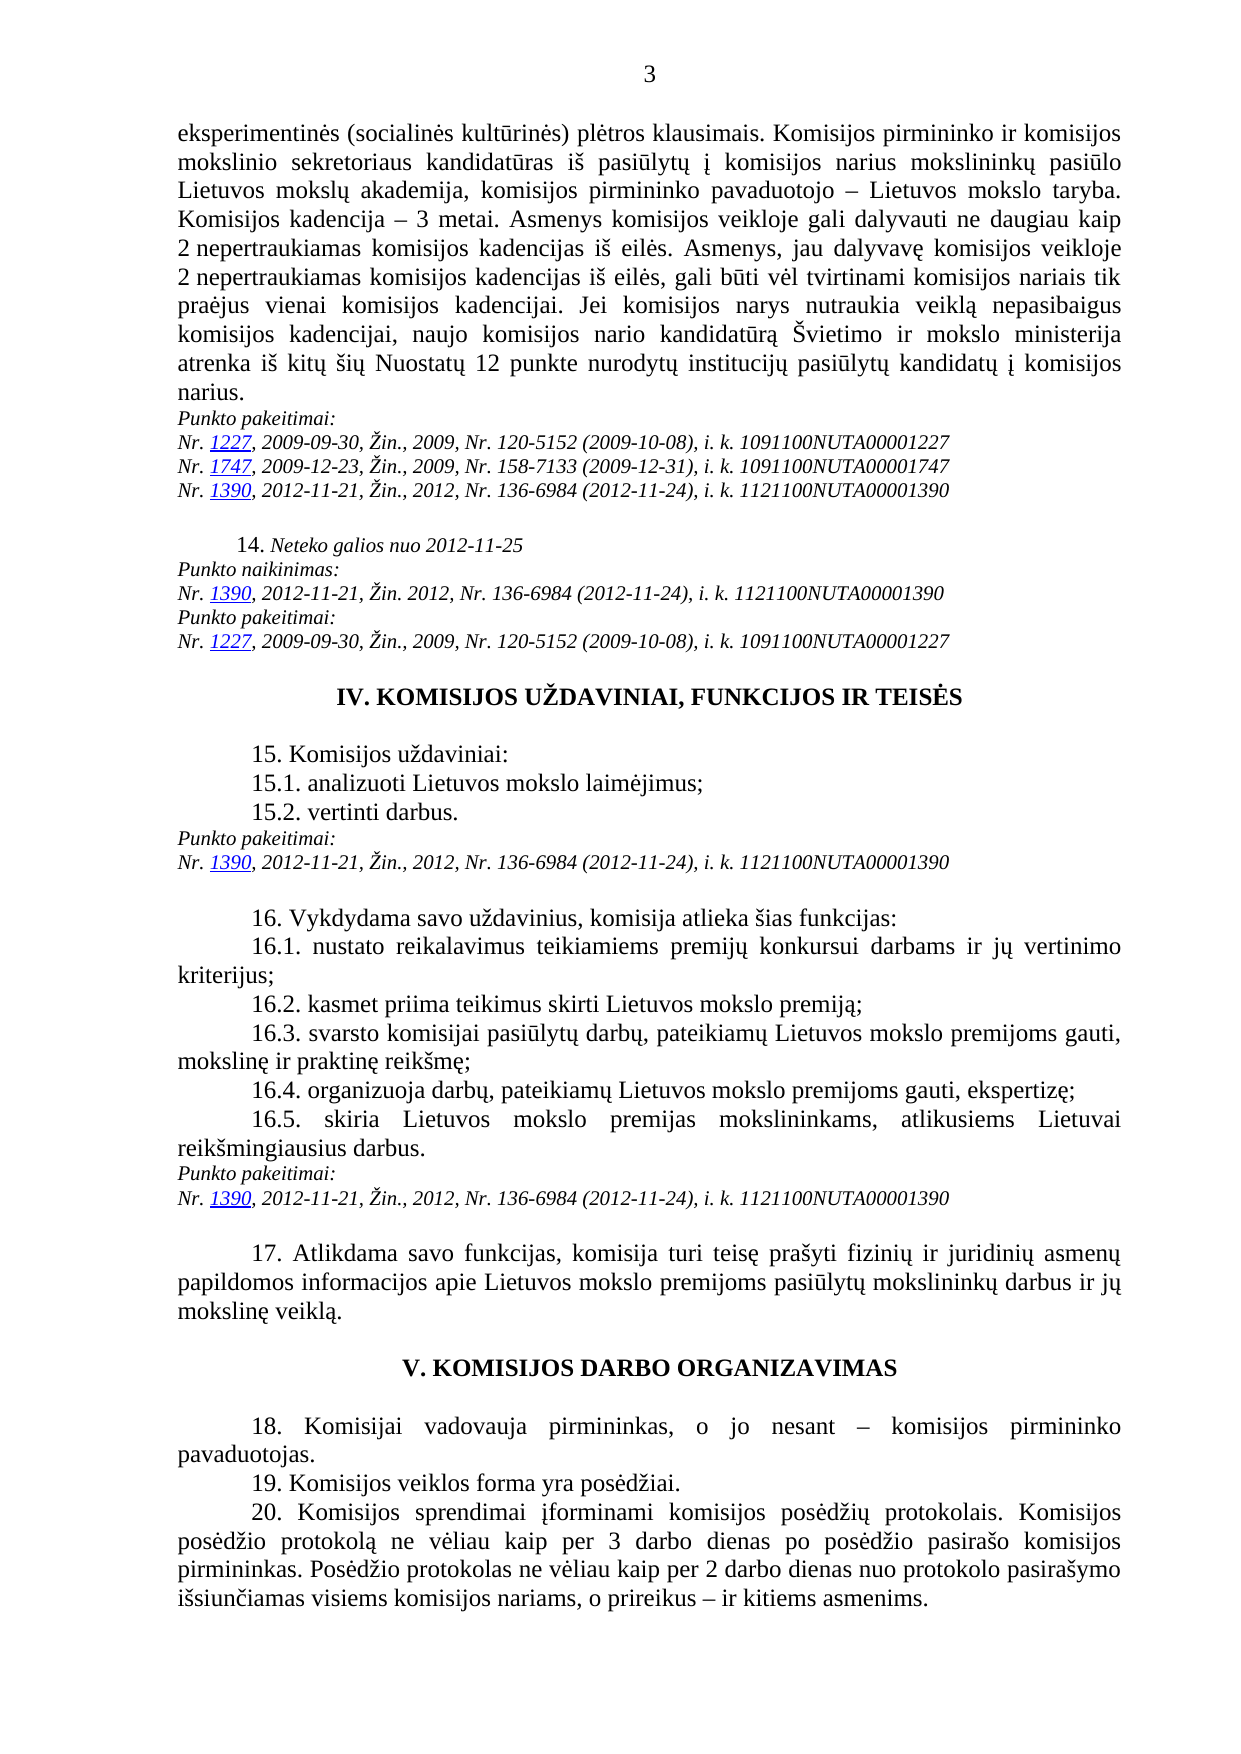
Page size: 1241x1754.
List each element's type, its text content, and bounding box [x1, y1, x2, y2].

text 19. Komisijos veiklos forma yra posėdžiai. [177, 1468, 1122, 1497]
text Nr. 1390, 2012-11-21, Žin. 2012, Nr. 136-6984 (2012-11-24), i. k. 1121100NUTA00001390 [177, 581, 1122, 605]
text 15.1. analizuoti Lietuvos mokslo laimėjimus; [177, 768, 1122, 797]
text Nr. 1390, 2012-11-21, Žin., 2012, Nr. 136-6984 (2012-11-24), i. k. 1121100NUTA00001390 [177, 1185, 1122, 1209]
text 16. Vykdydama savo uždavinius, komisija atlieka šias funkcijas: [177, 903, 1122, 931]
subtitle IV. KOMISIJOS UŽDAVINIAI, FUNKCIJOS IR TEISĖS [177, 682, 1122, 711]
text Nr. 1390, 2012-11-21, Žin., 2012, Nr. 136-6984 (2012-11-24), i. k. 1121100NUTA00001390 [177, 478, 1122, 502]
text Punkto pakeitimai: [177, 406, 1122, 430]
text 15. Komisijos uždaviniai: [177, 739, 1122, 768]
subtitle V. KOMISIJOS DARBO ORGANIZAVIMAS [177, 1353, 1122, 1382]
text Punkto pakeitimai: [177, 826, 1122, 850]
text Punkto pakeitimai: [177, 1161, 1122, 1185]
text Punkto pakeitimai: [177, 605, 1122, 629]
text 16.5. skiria Lietuvos mokslo premijas mokslininkams, atlikusiems Lietuvai reikšmingiausius darbus. [177, 1104, 1122, 1161]
text 16.3. svarsto komisijai pasiūlytų darbų, pateikiamų Lietuvos mokslo premijoms gauti, mokslinę ir praktinę reikšmę; [177, 1018, 1122, 1075]
text Nr. 1747, 2009-12-23, Žin., 2009, Nr. 158-7133 (2009-12-31), i. k. 1091100NUTA00001747 [177, 454, 1122, 478]
text 14. Neteko galios nuo 2012-11-25 [177, 531, 1122, 557]
text 16.1. nustato reikalavimus teikiamiems premijų konkursui darbams ir jų vertinimo kriterijus; [177, 931, 1122, 989]
text 18. Komisijai vadovauja pirmininkas, o jo nesant – komisijos pirmininko pavaduotojas. [177, 1411, 1122, 1468]
text 16.4. organizuoja darbų, pateikiamų Lietuvos mokslo premijoms gauti, ekspertizę; [177, 1075, 1122, 1104]
text Nr. 1227, 2009-09-30, Žin., 2009, Nr. 120-5152 (2009-10-08), i. k. 1091100NUTA00001227 [177, 430, 1122, 454]
text Nr. 1227, 2009-09-30, Žin., 2009, Nr. 120-5152 (2009-10-08), i. k. 1091100NUTA00001227 [177, 629, 1122, 653]
text 16.2. kasmet priima teikimus skirti Lietuvos mokslo premiją; [177, 989, 1122, 1018]
text Nr. 1390, 2012-11-21, Žin., 2012, Nr. 136-6984 (2012-11-24), i. k. 1121100NUTA00001390 [177, 850, 1122, 874]
text eksperimentinės (socialinės kultūrinės) plėtros klausimais. Komisijos pirmininko ir komisijos mokslinio sekretoriaus kandidatūras iš pasiūlytų į komisijos narius mokslininkų pasiūlo Lietuvos mokslų akademija, komisijos pirmininko pavaduotojo – Lietuvos mokslo taryba. Komisijos kadencija – 3 metai. Asmenys komisijos veikloje gali dalyvauti ne daugiau kaip 2 nepertraukiamas komisijos kadencijas iš eilės. Asmenys, jau dalyvavę komisijos veikloje 2 nepertraukiamas komisijos kadencijas iš eilės, gali būti vėl tvirtinami komisijos nariais tik praėjus vienai komisijos kadencijai. Jei komisijos narys nutraukia veiklą nepasibaigus komisijos kadencijai, naujo komisijos nario kandidatūrą Švietimo ir mokslo ministerija atrenka iš kitų šių Nuostatų 12 punkte nurodytų institucijų pasiūlytų kandidatų į komisijos narius. [177, 118, 1122, 406]
text Punkto naikinimas: [177, 557, 1122, 581]
text 15.2. vertinti darbus. [177, 797, 1122, 826]
text 20. Komisijos sprendimai įforminami komisijos posėdžių protokolais. Komisijos posėdžio protokolą ne vėliau kaip per 3 darbo dienas po posėdžio pasirašo komisijos pirmininkas. Posėdžio protokolas ne vėliau kaip per 2 darbo dienas nuo protokolo pasirašymo išsiunčiamas visiems komisijos nariams, o prireikus – ir kitiems asmenims. [177, 1497, 1122, 1612]
text 17. Atlikdama savo funkcijas, komisija turi teisę prašyti fizinių ir juridinių asmenų papildomos informacijos apie Lietuvos mokslo premijoms pasiūlytų mokslininkų darbus ir jų mokslinę veiklą. [177, 1238, 1122, 1324]
